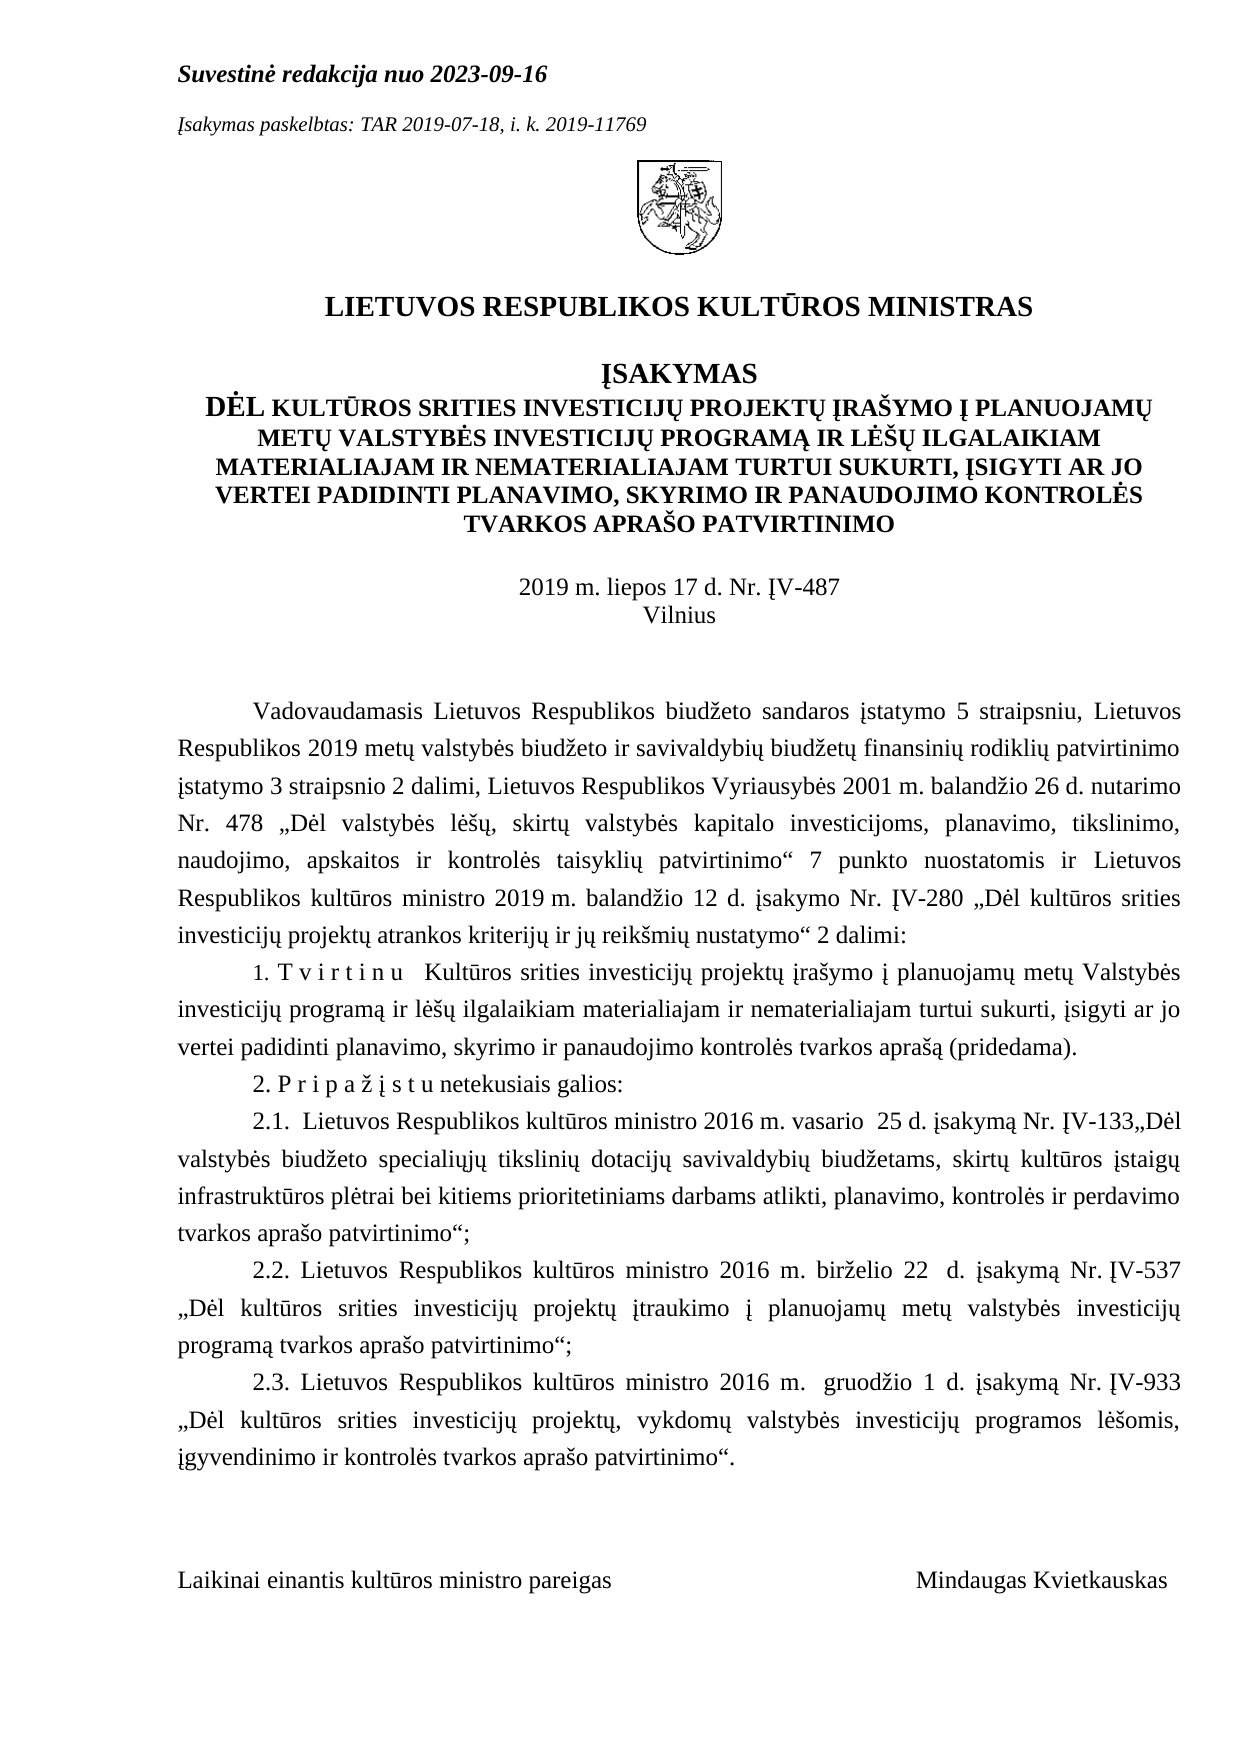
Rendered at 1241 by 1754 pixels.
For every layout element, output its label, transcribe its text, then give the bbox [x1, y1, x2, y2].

text 2019 m. liepos 17 d. Nr. ĮV-487 [177, 572, 1181, 600]
text Suvestinė redakcija nuo 2023-09-16 [177, 59, 1181, 88]
text Laikinai einantis kultūros ministro pareigas Mindaugas Kvietkauskas [177, 1566, 1181, 1594]
text Įsakymas paskelbtas: TAR 2019-07-18, i. k. 2019-11769 [177, 112, 1181, 136]
text Vilnius [177, 600, 1181, 629]
text TVARKOS APRAŠO PATVIRTINIMO [177, 509, 1181, 538]
text 2.2. Lietuvos Respublikos kultūros ministro 2016 m. birželio 22 d. įsakymą Nr. ĮV-537 „Dėl kultūros srities investicijų projektų įtraukimo į planuojamų metų valstybės investicijų programą tvarkos aprašo patvirtinimo“; [177, 1256, 1181, 1359]
text ĮSAKYMAS [177, 356, 1181, 389]
text Vadovaudamasis Lietuvos Respublikos biudžeto sandaros įstatymo 5 straipsniu, Lietuvos Respublikos 2019 metų valstybės biudžeto ir savivaldybių biudžetų finansinių rodiklių patvirtinimo įstatymo 3 straipsnio 2 dalimi, Lietuvos Respublikos Vyriausybės 2001 m. balandžio 26 d. nutarimo Nr. 478 „Dėl valstybės lėšų, skirtų valstybės kapitalo investicijoms, planavimo, tikslinimo, naudojimo, apskaitos ir kontrolės taisyklių patvirtinimo“ 7 punkto nuostatomis ir Lietuvos Respublikos kultūros ministro 2019 m. balandžio 12 d. įsakymo Nr. ĮV-280 „Dėl kultūros srities investicijų projektų atrankos kriterijų ir jų reikšmių nustatymo“ 2 dalimi: [177, 696, 1181, 949]
text 2. P r i p a ž į s t u netekusiais galios: [177, 1069, 1181, 1098]
text 2.1. Lietuvos Respublikos kultūros ministro 2016 m. vasario 25 d. įsakymą Nr. ĮV-133„Dėl valstybės biudžeto specialiųjų tikslinių dotacijų savivaldybių biudžetams, skirtų kultūros įstaigų infrastruktūros plėtrai bei kitiems prioritetiniams darbams atlikti, planavimo, kontrolės ir perdavimo tvarkos aprašo patvirtinimo“; [177, 1106, 1181, 1247]
text 2.3. Lietuvos Respublikos kultūros ministro 2016 m. gruodžio 1 d. įsakymą Nr. ĮV-933 „Dėl kultūros srities investicijų projektų, vykdomų valstybės investicijų programos lėšomis, įgyvendinimo ir kontrolės tvarkos aprašo patvirtinimo“. [177, 1367, 1181, 1471]
text LIETUVOS RESPUBLIKOS KULTŪROS MINISTRAS [177, 289, 1181, 322]
text DĖL KULTŪROS SRITIES INVESTICIJŲ PROJEKTŲ ĮRAŠYMO Į PLANUOJAMŲ METŲ VALSTYBĖS INVESTICIJŲ PROGRAMĄ IR LĖŠŲ ILGALAIKIAM MATERIALIAJAM IR NEMATERIALIAJAM TURTUI SUKURTI, ĮSIGYTI AR JO VERTEI PADIDINTI PLANAVIMO, SKYRIMO IR PANAUDOJIMO KONTROLĖS [177, 389, 1181, 509]
text 1. Tvirtinu Kultūros srities investicijų projektų įrašymo į planuojamų metų Valstybės investicijų programą ir lėšų ilgalaikiam materialiajam ir nematerialiajam turtui sukurti, įsigyti ar jo vertei padidinti planavimo, skyrimo ir panaudojimo kontrolės tvarkos aprašą (pridedama). [177, 957, 1181, 1061]
